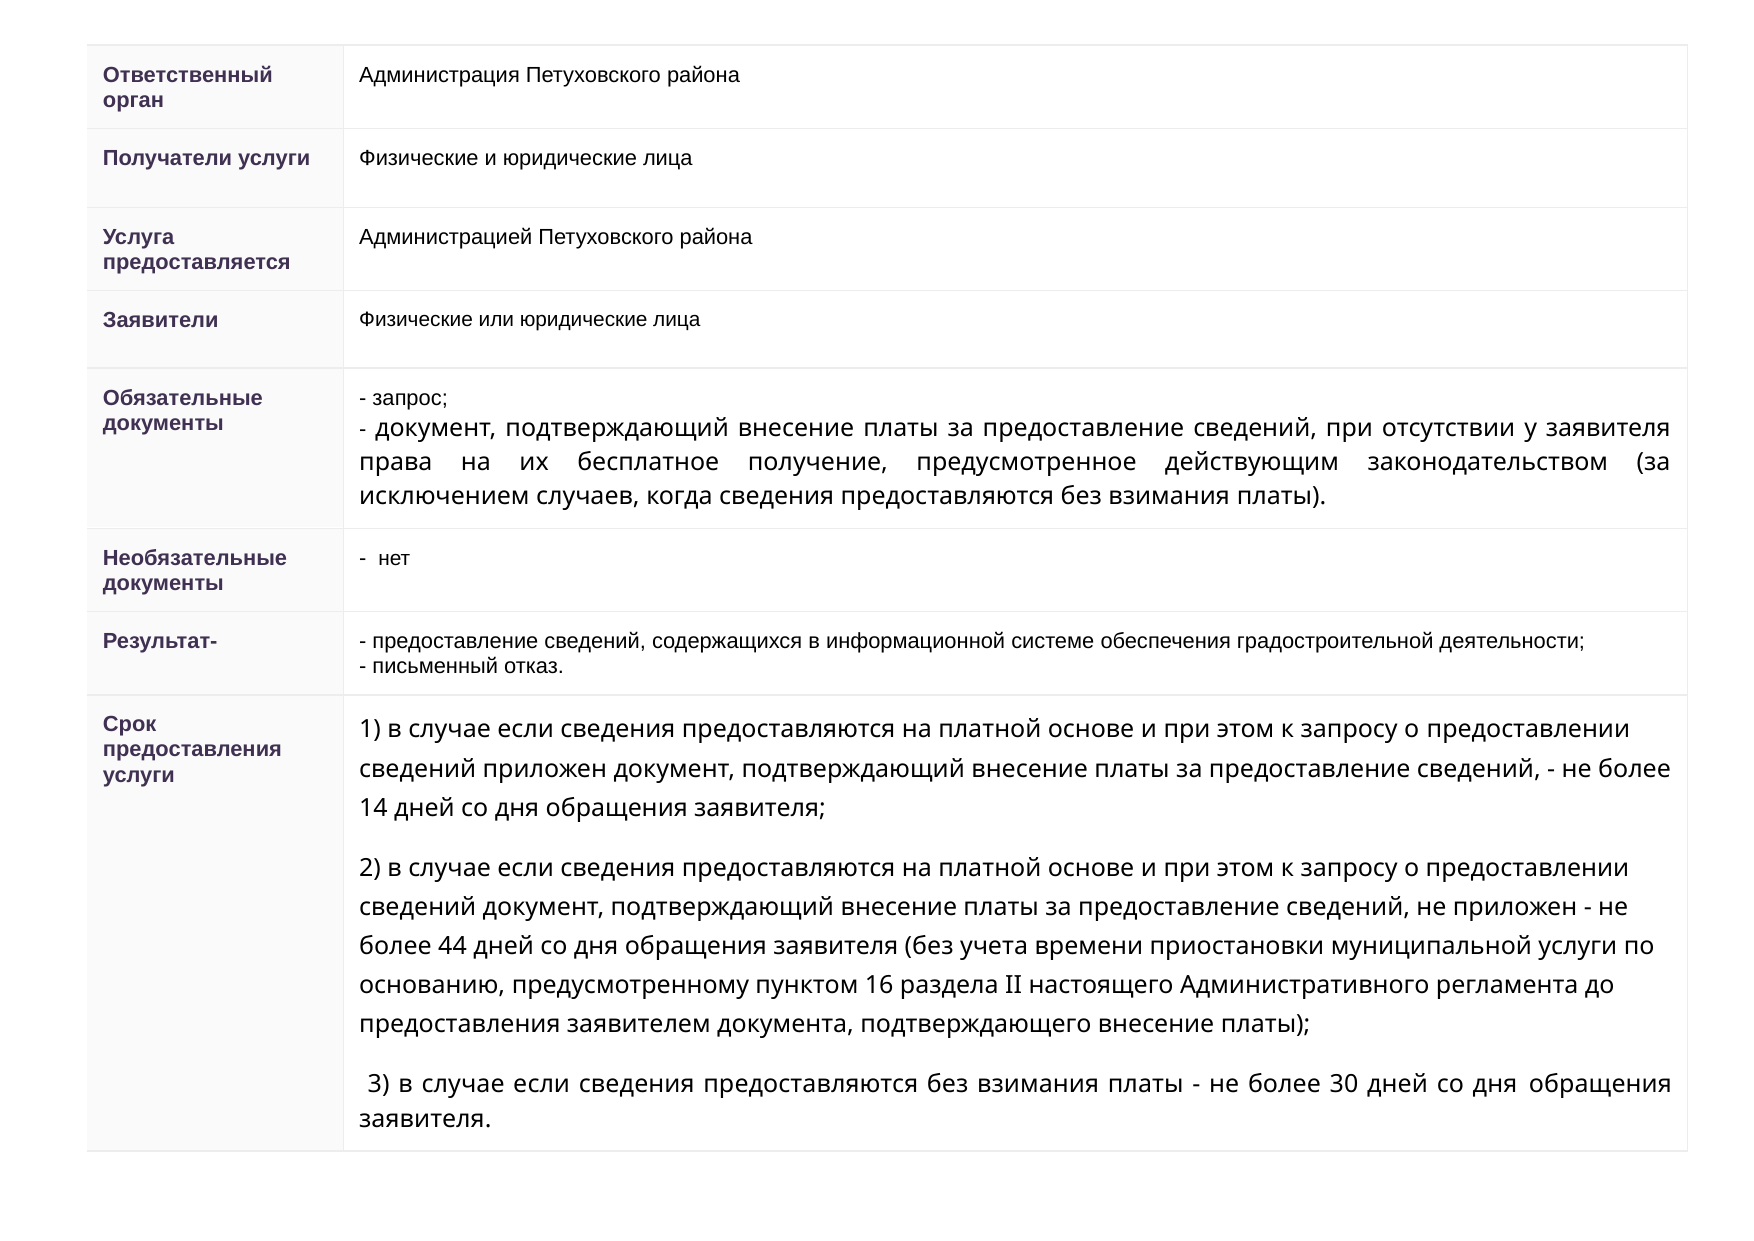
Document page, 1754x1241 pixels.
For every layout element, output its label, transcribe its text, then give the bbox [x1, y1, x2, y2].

table_cell - запрос; - документ, подтверждающий внесение платы за предоставление сведений, при отсутствии у заявителя права на их бесплатное получение, предусмотренное действующим законодательством (за исключением случаев, когда сведения предоставляются без взимания платы). [344, 369, 1687, 527]
table_cell Заявители [87, 291, 343, 367]
table_cell Физические или юридические лица [344, 291, 1687, 367]
table_cell - предоставление сведений, содержащихся в информационной системе обеспечения градостроительной деятельности; - письменный отказ. [344, 612, 1687, 694]
table_cell Необязательные документы [87, 529, 343, 611]
table_cell 1) в случае если сведения предоставляются на платной основе и при этом к запросу о предоставлении сведений приложен документ, подтверждающий внесение платы за предоставление сведений, - не более 14 дней со дня обращения заявителя; 2) в случае если сведения предоставляются на платной основе и при этом к запросу о предоставлении сведений документ, подтверждающий внесение платы за предоставление сведений, не приложен - не более 44 дней со дня обращения заявителя (без учета времени приостановки муниципальной услуги по основанию, предусмотренному пунктом 16 раздела II настоящего Административного регламента до предоставления заявителем документа, подтверждающего внесение платы); 3) в случае если сведения предоставляются без взимания платы - не более 30 дней со дня обращения заявителя. [344, 696, 1687, 1150]
table_header Администрация Петуховского района [344, 46, 1687, 128]
table_cell Срок предоставления услуги [87, 696, 343, 1150]
table_header Ответственный орган [87, 46, 343, 128]
table_cell - нет [344, 529, 1687, 611]
table_cell Результат- [87, 612, 343, 694]
table_cell Администрацией Петуховского района [344, 208, 1687, 290]
table_cell Получатели услуги [87, 129, 343, 206]
table_cell Услуга предоставляется [87, 208, 343, 290]
table_cell Физические и юридические лица [344, 129, 1687, 206]
table_cell Обязательные документы [87, 369, 343, 527]
